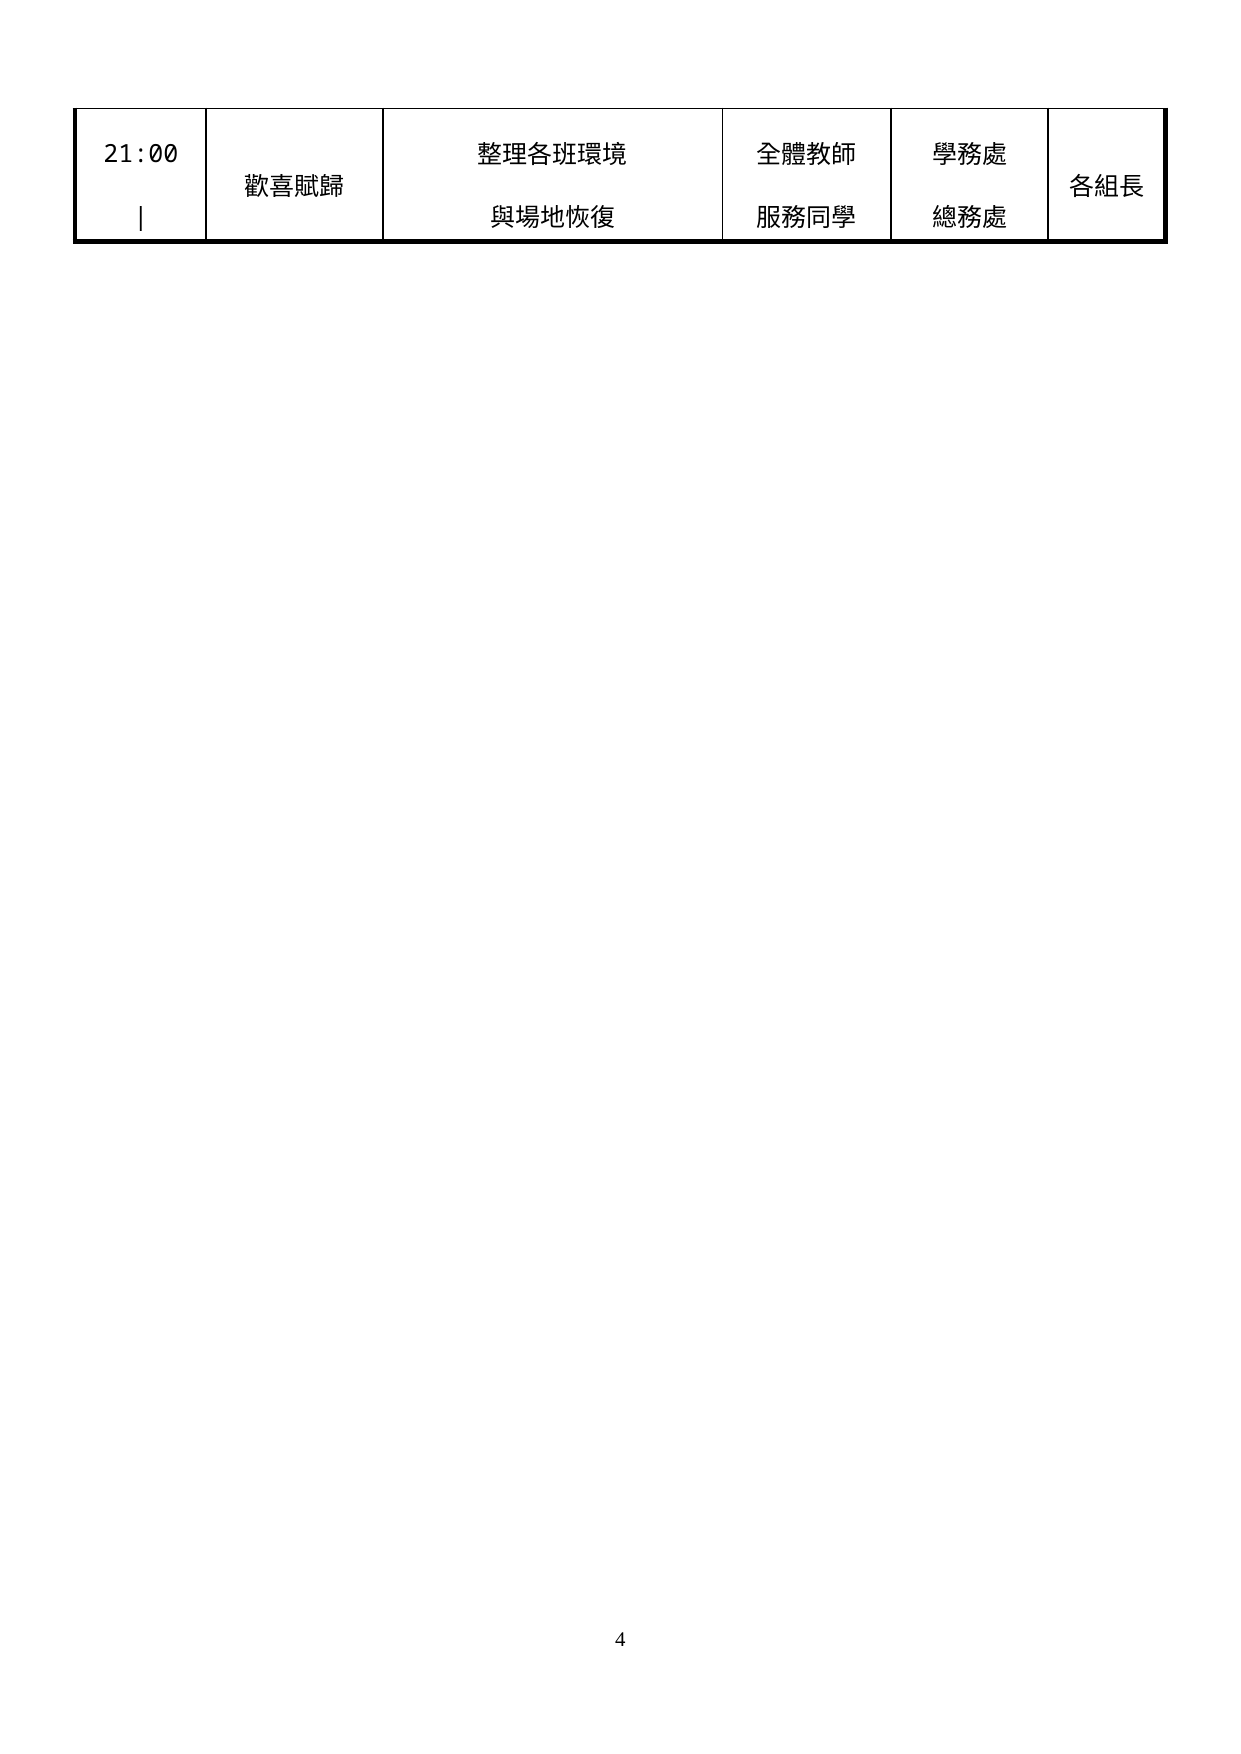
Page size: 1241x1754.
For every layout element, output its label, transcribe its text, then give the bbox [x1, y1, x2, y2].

table_cell 各組長 [1049, 109, 1163, 239]
table_cell 歡喜賦歸 [207, 109, 382, 239]
table_cell 學務處 總務處 [892, 109, 1047, 239]
table_cell 全體教師 服務同學 [723, 109, 890, 239]
table_cell 整理各班環境 與場地恢復 [384, 109, 722, 239]
table_cell 21:00 | [77, 109, 205, 239]
